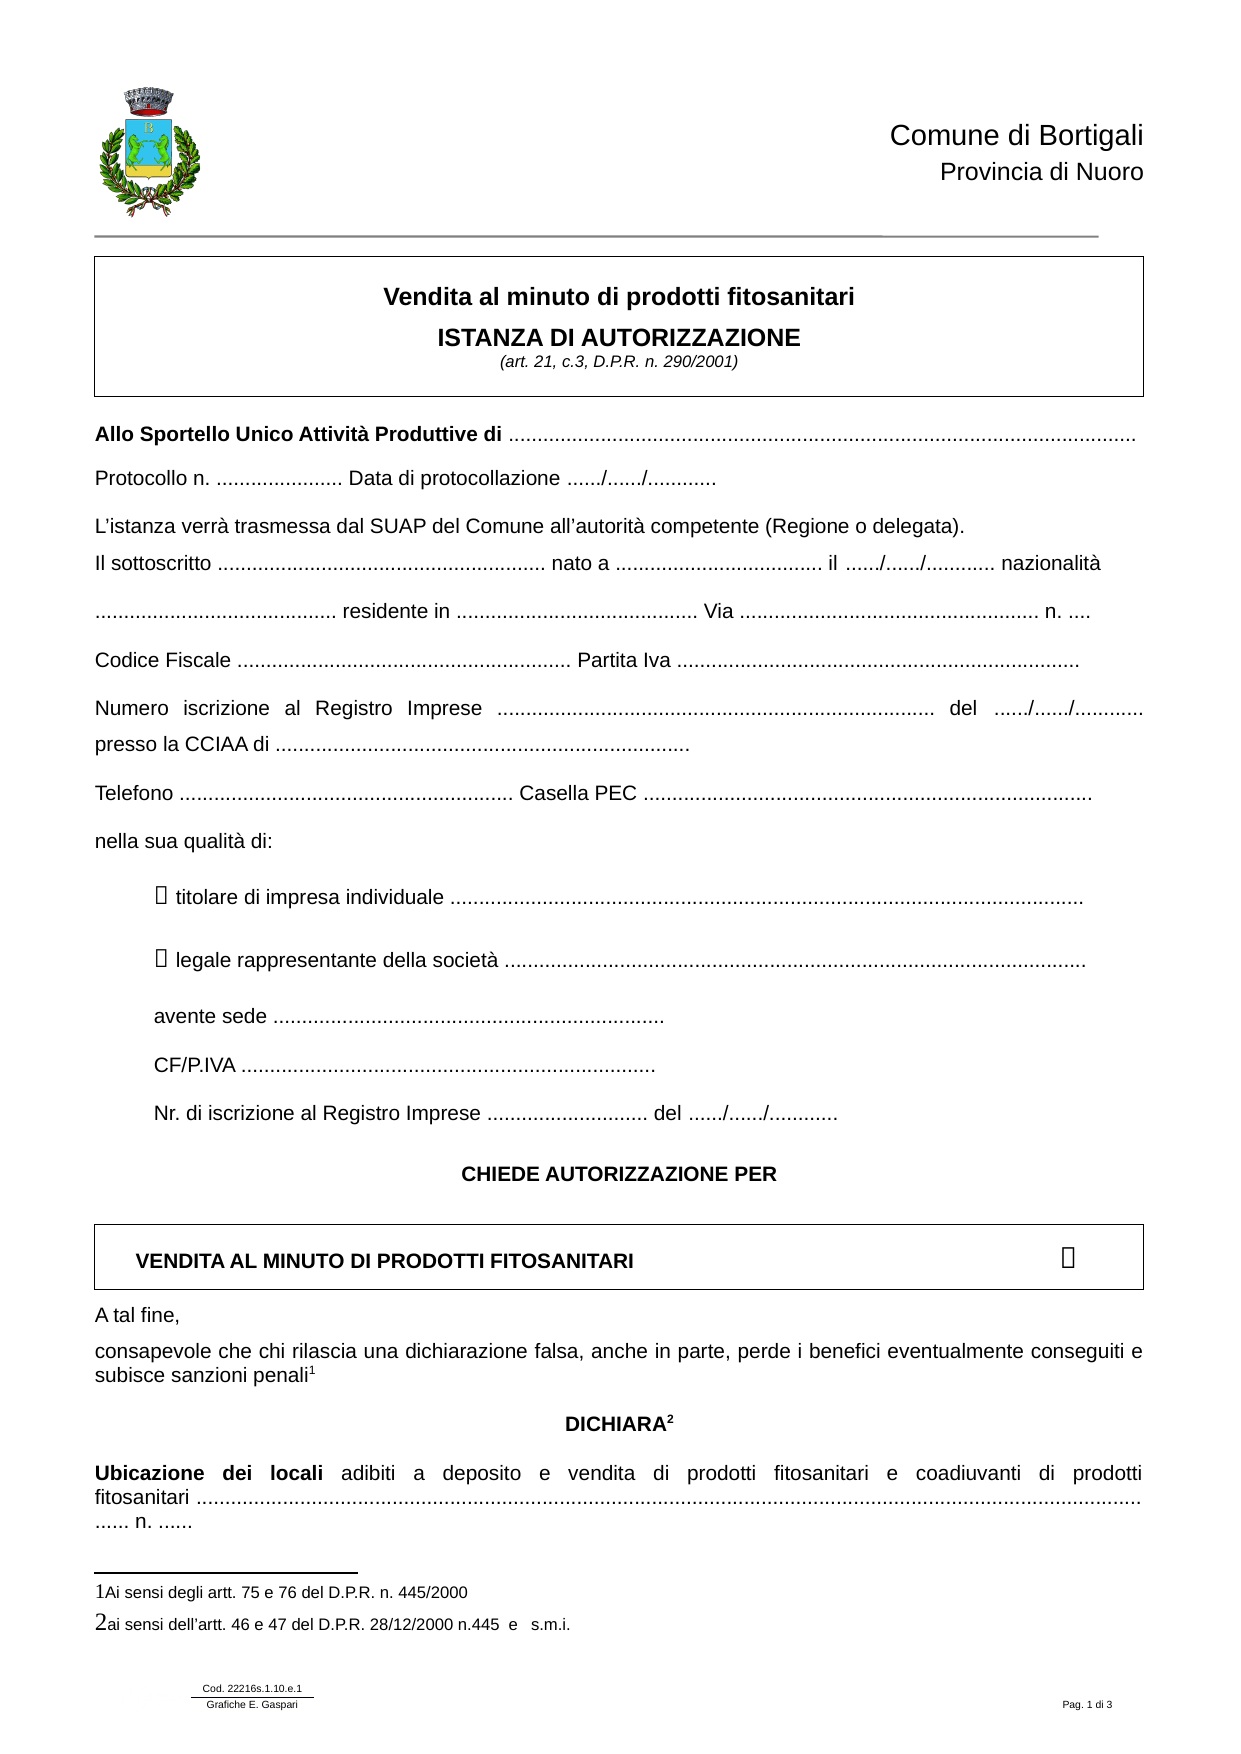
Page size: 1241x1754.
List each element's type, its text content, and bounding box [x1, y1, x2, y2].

text  legale rappresentante della società ..................................................................................................... [153, 941, 1144, 975]
text CF/P.IVA ........................................................................ [153, 1053, 1144, 1077]
text Codice Fiscale .......................................................... Partita Iva ...................................................................... [94, 648, 1144, 672]
text Numero iscrizione al Registro Imprese ............................................................................ del ....../....../............ presso la CCIAA di ........................................................................ [94, 696, 1144, 756]
text Telefono .......................................................... Casella PEC .............................................................................. [94, 780, 1144, 804]
text A tal fine, [94, 1303, 1144, 1327]
text  titolare di impresa individuale .............................................................................................................. [153, 877, 1144, 911]
table_header VENDITA AL MINUTO DI PRODOTTI FITOSANITARI  [95, 1225, 1143, 1289]
text Protocollo n. ...................... Data di protocollazione ....../....../............ [94, 466, 1144, 490]
text Provincia di Nuoro [200, 157, 1144, 185]
text nella sua qualità di: [94, 829, 1144, 853]
text avente sede .................................................................... [153, 1004, 1144, 1028]
text Ai sensi degli artt. 75 e 76 del D.P.R. n. 445/2000 [94, 1579, 1144, 1603]
text Allo Sportello Unico Attività Produttive di ............................................................................................................. [94, 422, 1144, 446]
text DICHIARA [94, 1412, 1144, 1436]
table_header Vendita al minuto di prodotti fitosanitari ISTANZA DI AUTORIZZAZIONE (art. 21, c.3, D.P.R. n. 290/2001) [95, 257, 1143, 396]
text consapevole che chi rilascia una dichiarazione falsa, anche in parte, perde i benefici eventualmente conseguiti e subisce sanzioni penali [94, 1339, 1144, 1387]
text .......................................... residente in .......................................... Via .................................................... n. .... [94, 599, 1144, 623]
text ai sensi dell’artt. 46 e 47 del D.P.R. 28/12/2000 n.445 e s.m.i. [94, 1607, 1144, 1636]
text Ubicazione dei locali adibiti a deposito e vendita di prodotti fitosanitari e coadiuvanti di prodotti fitosanitari .......................................................................................................................................................................... n. ...... [94, 1461, 1144, 1533]
text Comune di Bortigali [200, 118, 1144, 152]
picture [98, 87, 200, 219]
text Il sottoscritto ......................................................... nato a .................................... il ....../....../............ nazionalità [94, 551, 1144, 575]
text L’istanza verrà trasmessa dal SUAP del Comune all’autorità competente (Regione o delegata). [94, 514, 1144, 538]
text Nr. di iscrizione al Registro Imprese ............................ del ....../....../............ [153, 1101, 1144, 1125]
text CHIEDE AUTORIZZAZIONE PER [94, 1162, 1144, 1186]
